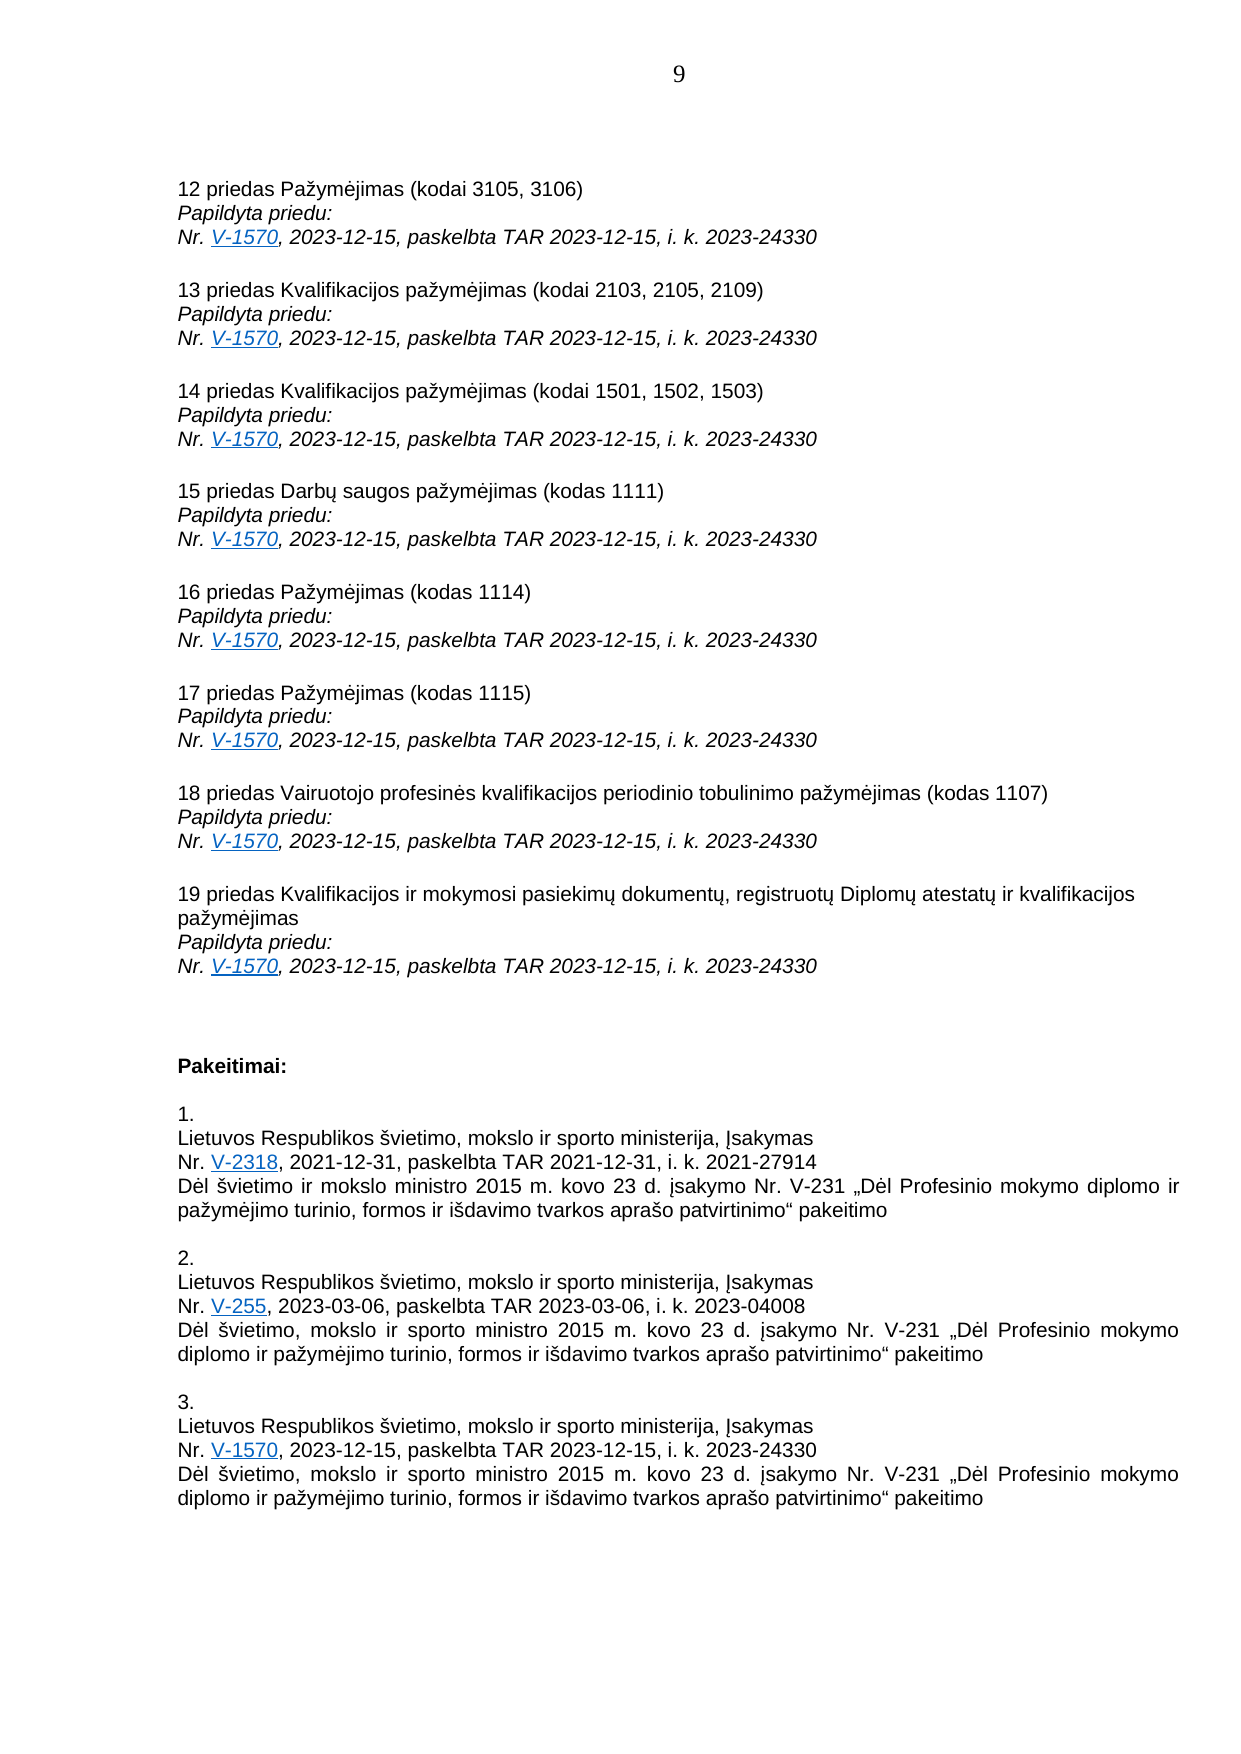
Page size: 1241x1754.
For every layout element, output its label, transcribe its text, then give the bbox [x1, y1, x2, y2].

text Nr. V-1570, 2023-12-15, paskelbta TAR 2023-12-15, i. k. 2023-24330 [177, 728, 1181, 752]
text 16 priedas Pažymėjimas (kodas 1114) [177, 580, 1181, 604]
text Papildyta priedu: [177, 604, 1181, 628]
text Papildyta priedu: [177, 201, 1181, 225]
text Nr. V-1570, 2023-12-15, paskelbta TAR 2023-12-15, i. k. 2023-24330 [177, 326, 1181, 350]
text Nr. V-1570, 2023-12-15, paskelbta TAR 2023-12-15, i. k. 2023-24330 [177, 225, 1181, 249]
text 13 priedas Kvalifikacijos pažymėjimas (kodai 2103, 2105, 2109) [177, 278, 1181, 302]
text Nr. V-1570, 2023-12-15, paskelbta TAR 2023-12-15, i. k. 2023-24330 [177, 1437, 1181, 1461]
text Lietuvos Respublikos švietimo, mokslo ir sporto ministerija, Įsakymas [177, 1413, 1181, 1437]
text Lietuvos Respublikos švietimo, mokslo ir sporto ministerija, Įsakymas [177, 1270, 1181, 1294]
text Pakeitimai: [177, 1054, 1181, 1078]
text 17 priedas Pažymėjimas (kodas 1115) [177, 680, 1181, 704]
text Nr. V-1570, 2023-12-15, paskelbta TAR 2023-12-15, i. k. 2023-24330 [177, 628, 1181, 652]
text Dėl švietimo ir mokslo ministro 2015 m. kovo 23 d. įsakymo Nr. V-231 „Dėl Profesinio mokymo diplomo ir pažymėjimo turinio, formos ir išdavimo tvarkos aprašo patvirtinimo“ pakeitimo [177, 1174, 1181, 1222]
text Nr. V-1570, 2023-12-15, paskelbta TAR 2023-12-15, i. k. 2023-24330 [177, 426, 1181, 450]
text Papildyta priedu: [177, 402, 1181, 426]
text Nr. V-1570, 2023-12-15, paskelbta TAR 2023-12-15, i. k. 2023-24330 [177, 953, 1181, 977]
text Nr. V-1570, 2023-12-15, paskelbta TAR 2023-12-15, i. k. 2023-24330 [177, 829, 1181, 853]
text Nr. V-2318, 2021-12-31, paskelbta TAR 2021-12-31, i. k. 2021-27914 [177, 1150, 1181, 1174]
text 12 priedas Pažymėjimas (kodai 3105, 3106) [177, 177, 1181, 201]
text Dėl švietimo, mokslo ir sporto ministro 2015 m. kovo 23 d. įsakymo Nr. V-231 „Dėl Profesinio mokymo diplomo ir pažymėjimo turinio, formos ir išdavimo tvarkos aprašo patvirtinimo“ pakeitimo [177, 1461, 1181, 1509]
text 1. [177, 1102, 1181, 1126]
text Papildyta priedu: [177, 929, 1181, 953]
text Papildyta priedu: [177, 503, 1181, 527]
text 15 priedas Darbų saugos pažymėjimas (kodas 1111) [177, 479, 1181, 503]
text Nr. V-255, 2023-03-06, paskelbta TAR 2023-03-06, i. k. 2023-04008 [177, 1294, 1181, 1318]
text 19 priedas Kvalifikacijos ir mokymosi pasiekimų dokumentų, registruotų Diplomų atestatų ir kvalifikacijos pažymėjimas [177, 882, 1181, 929]
text Nr. V-1570, 2023-12-15, paskelbta TAR 2023-12-15, i. k. 2023-24330 [177, 527, 1181, 551]
text Lietuvos Respublikos švietimo, mokslo ir sporto ministerija, Įsakymas [177, 1126, 1181, 1150]
text 2. [177, 1246, 1181, 1270]
text Papildyta priedu: [177, 805, 1181, 829]
text 3. [177, 1389, 1181, 1413]
text Papildyta priedu: [177, 704, 1181, 728]
text Dėl švietimo, mokslo ir sporto ministro 2015 m. kovo 23 d. įsakymo Nr. V-231 „Dėl Profesinio mokymo diplomo ir pažymėjimo turinio, formos ir išdavimo tvarkos aprašo patvirtinimo“ pakeitimo [177, 1318, 1181, 1366]
text 14 priedas Kvalifikacijos pažymėjimas (kodai 1501, 1502, 1503) [177, 378, 1181, 402]
text Papildyta priedu: [177, 302, 1181, 326]
text 18 priedas Vairuotojo profesinės kvalifikacijos periodinio tobulinimo pažymėjimas (kodas 1107) [177, 781, 1181, 805]
